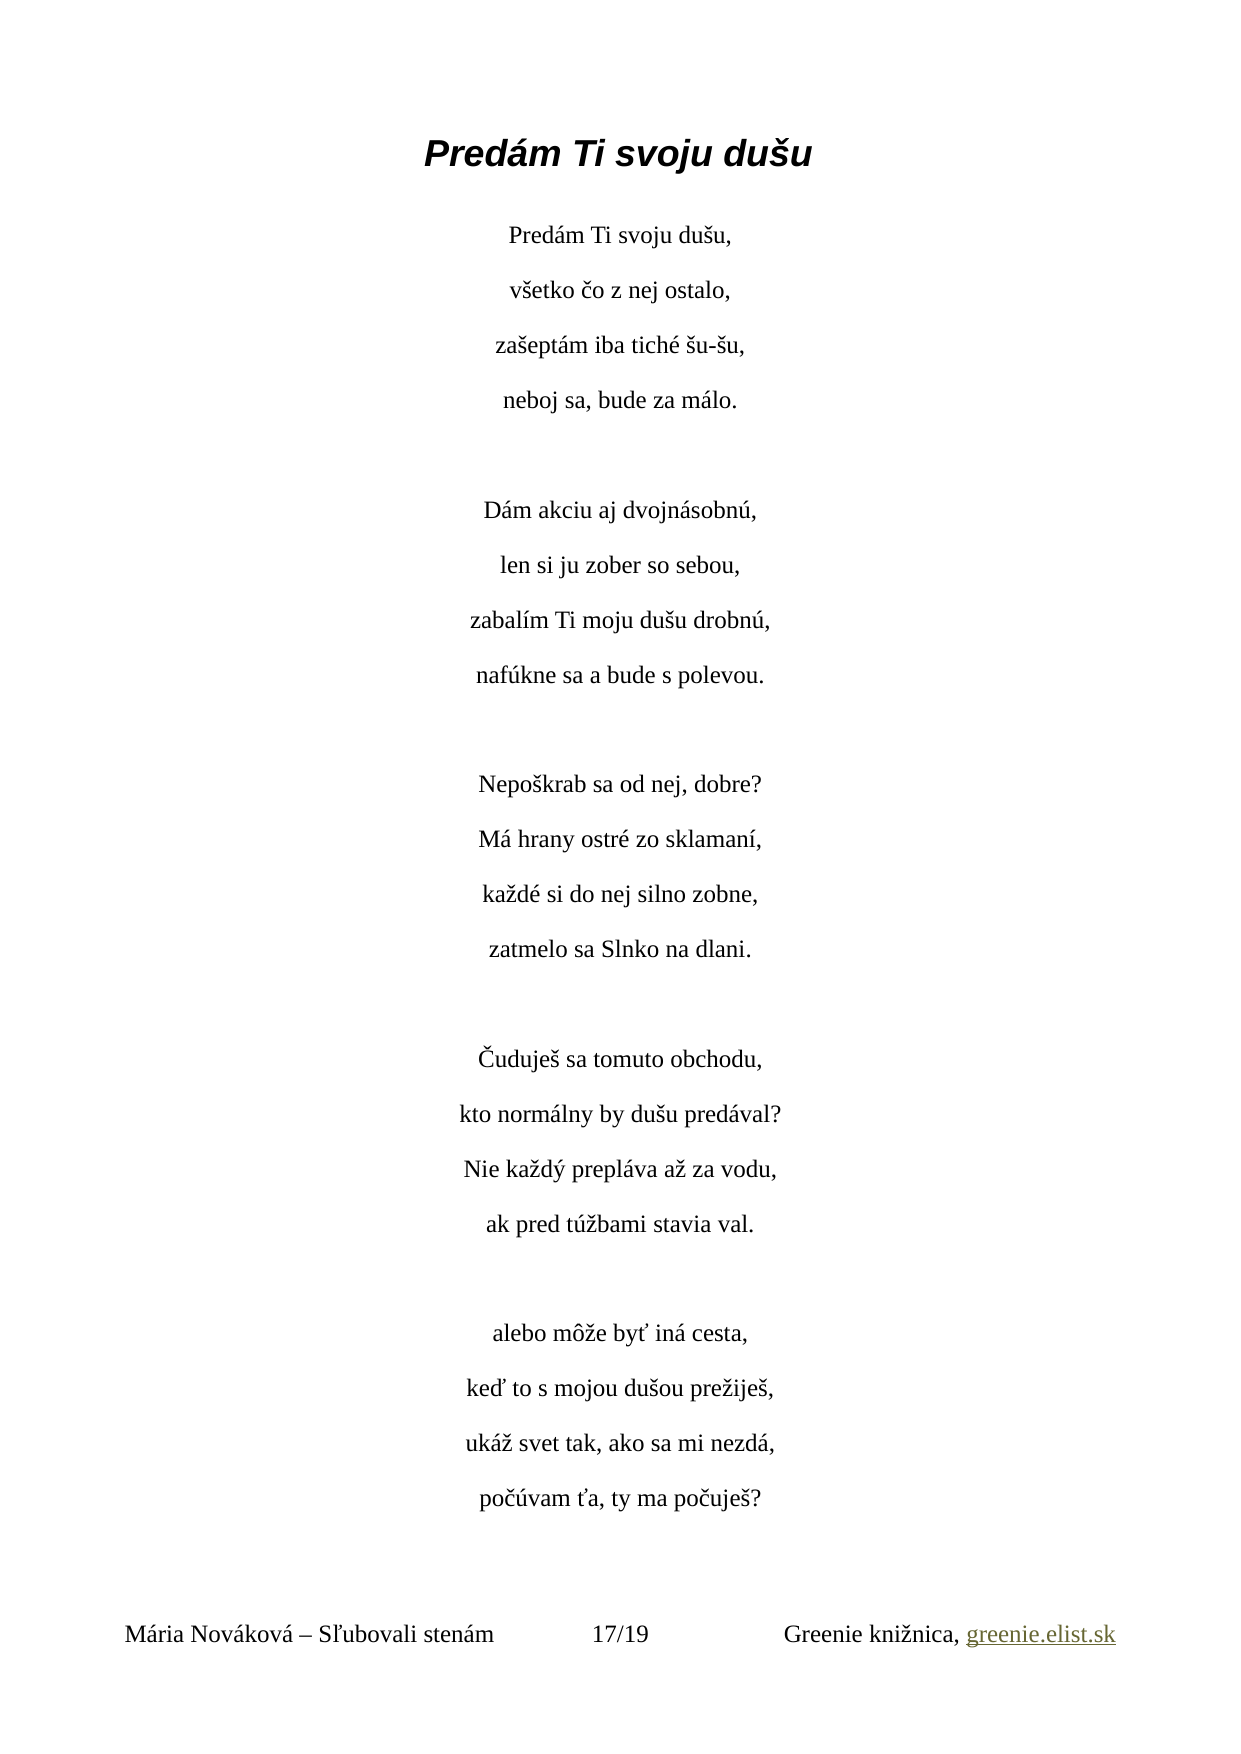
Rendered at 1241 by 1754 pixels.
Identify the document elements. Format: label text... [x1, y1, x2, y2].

text len si ju zober so sebou, [106, 550, 1134, 579]
text každé si do nej silno zobne, [106, 879, 1134, 908]
text Nie každý prepláva až za vodu, [106, 1154, 1134, 1182]
text zašeptám iba tiché šu-šu, [106, 330, 1134, 359]
text ukáž svet tak, ako sa mi nezdá, [106, 1428, 1134, 1457]
text Má hrany ostré zo sklamaní, [106, 824, 1134, 853]
text Čuduješ sa tomuto obchodu, [106, 1044, 1134, 1073]
subtitle Predám Ti svoju dušu [106, 131, 1134, 174]
text Nepoškrab sa od nej, dobre? [106, 769, 1134, 798]
text keď to s mojou dušou prežiješ, [106, 1373, 1134, 1402]
text kto normálny by dušu predával? [106, 1099, 1134, 1128]
text Predám Ti svoju dušu, [106, 221, 1134, 249]
text alebo môže byť iná cesta, [106, 1318, 1134, 1347]
text Dám akciu aj dvojnásobnú, [106, 495, 1134, 524]
text všetko čo z nej ostalo, [106, 275, 1134, 304]
text zabalím Ti moju dušu drobnú, [106, 605, 1134, 633]
text ak pred túžbami stavia val. [106, 1209, 1134, 1237]
text nafúkne sa a bude s polevou. [106, 660, 1134, 688]
text zatmelo sa Slnko na dlani. [106, 934, 1134, 963]
text neboj sa, bude za málo. [106, 385, 1134, 414]
text počúvam ťa, ty ma počuješ? [106, 1483, 1134, 1512]
